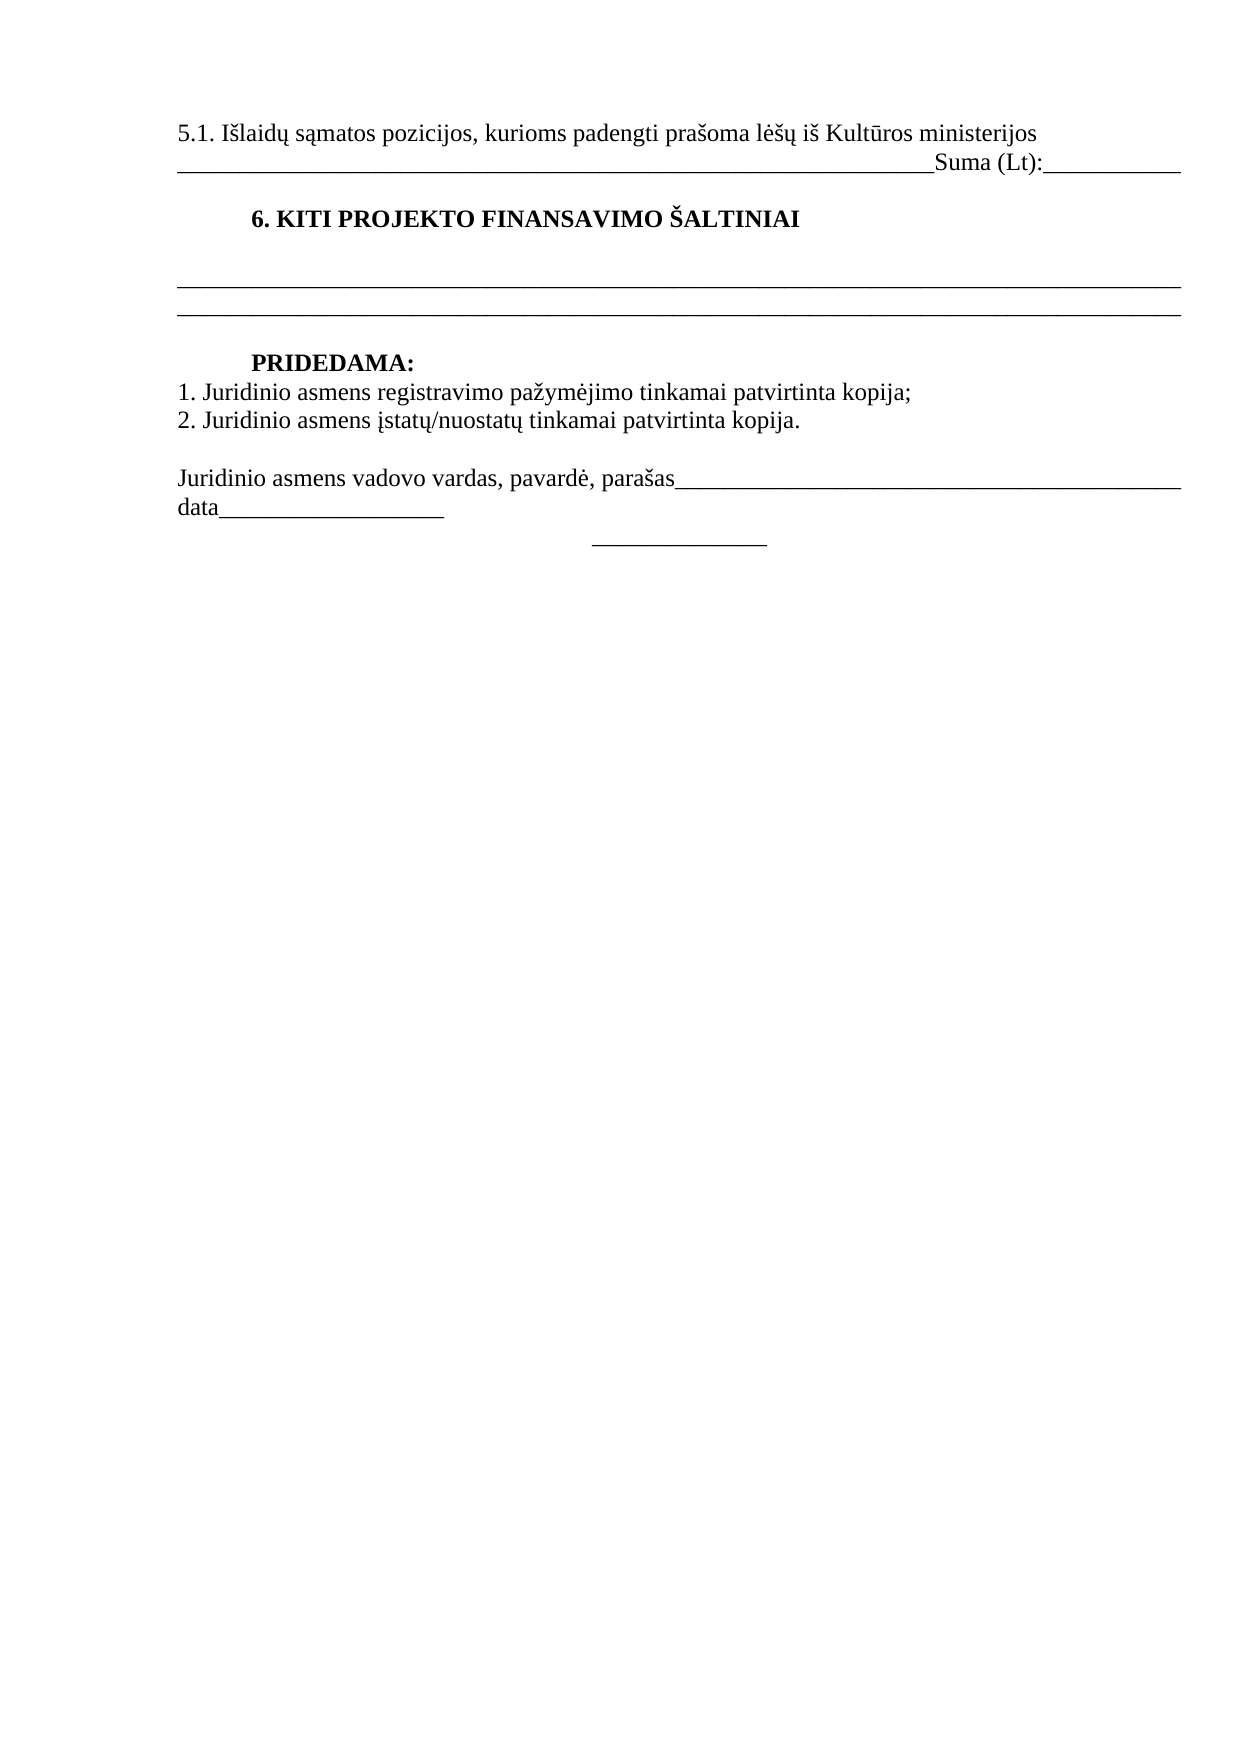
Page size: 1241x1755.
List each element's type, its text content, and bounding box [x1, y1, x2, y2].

text ______________ [177, 521, 1181, 549]
text 2. Juridinio asmens įstatų/nuostatų tinkamai patvirtinta kopija. [177, 406, 1181, 434]
text Suma (Lt):___________ [177, 147, 1181, 176]
text 1. Juridinio asmens registravimo pažymėjimo tinkamai patvirtinta kopija; [177, 377, 1181, 406]
text data__________________ [177, 492, 1181, 521]
text 6. KITI PROJEKTO FINANSAVIMO ŠALTINIAI [177, 204, 1181, 233]
text PRIDEDAMA: [177, 348, 1181, 377]
text 5.1. Išlaidų sąmatos pozicijos, kurioms padengti prašoma lėšų iš Kultūros ministerijos [177, 118, 1181, 147]
text Juridinio asmens vadovo vardas, pavardė, parašas [177, 463, 1181, 492]
